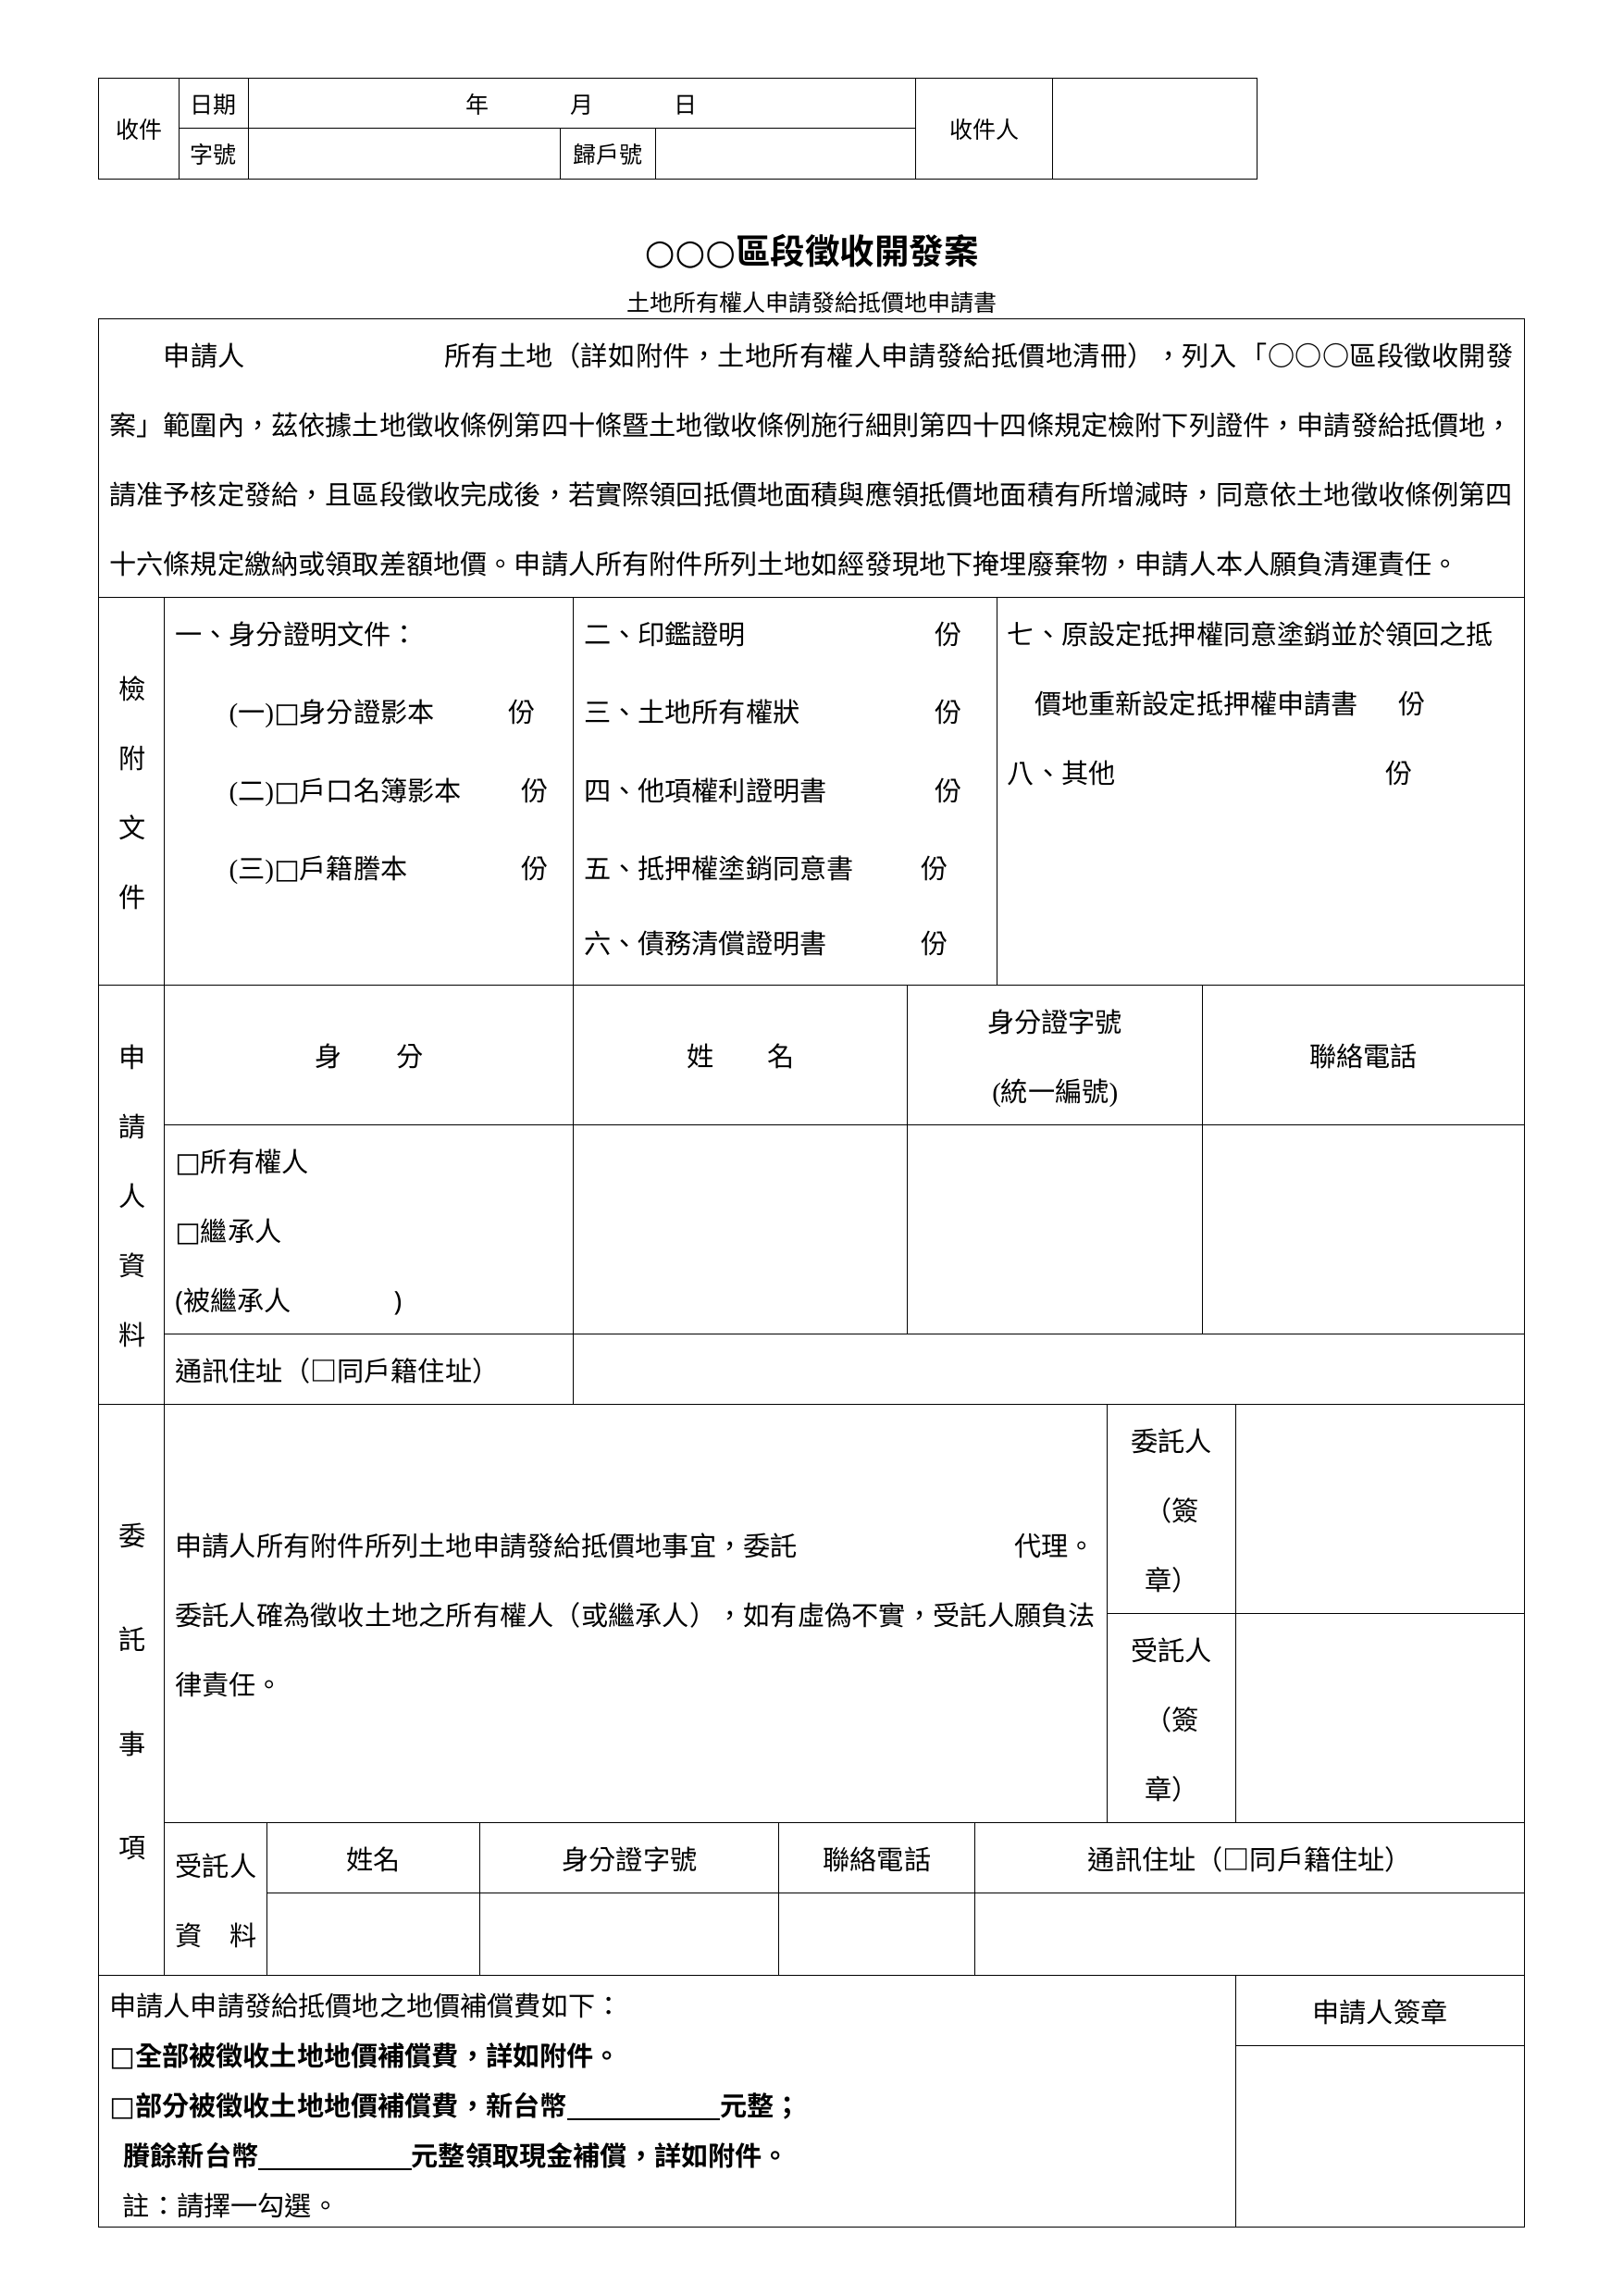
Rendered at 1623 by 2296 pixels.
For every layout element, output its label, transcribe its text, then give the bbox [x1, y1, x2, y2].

table_cell [1236, 1405, 1524, 1613]
table_header 年 月 日 [249, 79, 915, 128]
table_cell [480, 1893, 778, 1975]
table_cell 姓名 [267, 1823, 479, 1893]
table_cell 申請人所有附件所列土地申請發給抵價地事宜，委託 代理。委託人確為徵收土地之所有權人（或繼承人），如有虛偽不實，受託人願負法律責任。 [165, 1405, 1107, 1822]
table_cell □所有權人 □繼承人 (被繼承人 ) [165, 1125, 573, 1334]
table_cell 委 託 事 項 [99, 1405, 164, 1975]
table_cell 身分證字號 (統一編號) [908, 986, 1202, 1124]
table_cell 通訊住址（□同戶籍住址） [975, 1823, 1524, 1893]
table_cell [574, 1125, 907, 1334]
table_cell [267, 1893, 479, 1975]
table_cell 通訊住址（□同戶籍住址） [165, 1334, 573, 1404]
table_cell [908, 1125, 1202, 1334]
table_cell 身分證字號 [480, 1823, 778, 1893]
table_header [1053, 79, 1257, 179]
table_header 收件人 [916, 79, 1052, 179]
table_cell 姓 名 [574, 986, 907, 1124]
table_cell [975, 1893, 1524, 1975]
table_cell [1236, 1614, 1524, 1822]
table_cell 聯絡電話 [1203, 986, 1524, 1124]
table_cell [1203, 1125, 1524, 1334]
table_cell 申 請 人 資 料 [99, 986, 164, 1404]
table_cell 申請人申請發給抵價地之地價補償費如下： □全部被徵收土地地價補償費，詳如附件。 □部分被徵收土地地價補償費，新台幣 元整； 賸餘新台幣 元整領取現金補償，詳如附件。 註：請擇一勾選。 [99, 1976, 1235, 2227]
table_cell 字號 [180, 129, 248, 179]
table_header 申請人 所有土地（詳如附件，土地所有權人申請發給抵價地清冊），列入「○○○區段徵收開發案」範圍內，茲依據土地徵收條例第四十條暨土地徵收條例施行細則第四十四條規定檢附下列證件，申請發給抵價地，請准予核定發給，且區段徵收完成後，若實際領回抵價地面積與應領抵價地面積有所增減時，同意依土地徵收條例第四十六條規定繳納或領取差額地價。申請人所有附件所列土地如經發現地下掩埋廢棄物，申請人本人願負清運責任。 [99, 319, 1524, 597]
text ○○○區段徵收開發案 [109, 214, 1514, 283]
table_cell 委託人 （簽章） [1108, 1405, 1235, 1613]
table_cell 二、印鑑證明 份 三、土地所有權狀 份 四、他項權利證明書 份 五、抵押權塗銷同意書 份 六、債務清償證明書 份 [574, 598, 997, 985]
table_header 日期 [180, 79, 248, 128]
table_cell [1236, 2046, 1524, 2227]
table_cell [249, 129, 560, 179]
table_cell [574, 1334, 1524, 1404]
table_cell 受託人 （簽章） [1108, 1614, 1235, 1822]
text 土地所有權人申請發給抵價地申請書 [109, 283, 1514, 318]
table_cell 申請人簽章 [1236, 1976, 1524, 2045]
table_cell [779, 1893, 974, 1975]
table_cell [656, 129, 915, 179]
table_cell 聯絡電話 [779, 1823, 974, 1893]
table_header 收件 [99, 79, 179, 179]
table_cell 一、身分證明文件： (一)□身分證影本 份 (二)□戶口名簿影本 份 (三)□戶籍謄本 份 [165, 598, 573, 985]
table_cell 歸戶號 [561, 129, 655, 179]
table_cell 受託人 資 料 [165, 1823, 266, 1975]
table_cell 七、原設定抵押權同意塗銷並於領回之抵 價地重新設定抵押權申請書 份 八、其他 份 [997, 598, 1524, 985]
table_cell 身 分 [165, 986, 573, 1124]
table_cell 檢 附 文 件 [99, 598, 164, 985]
